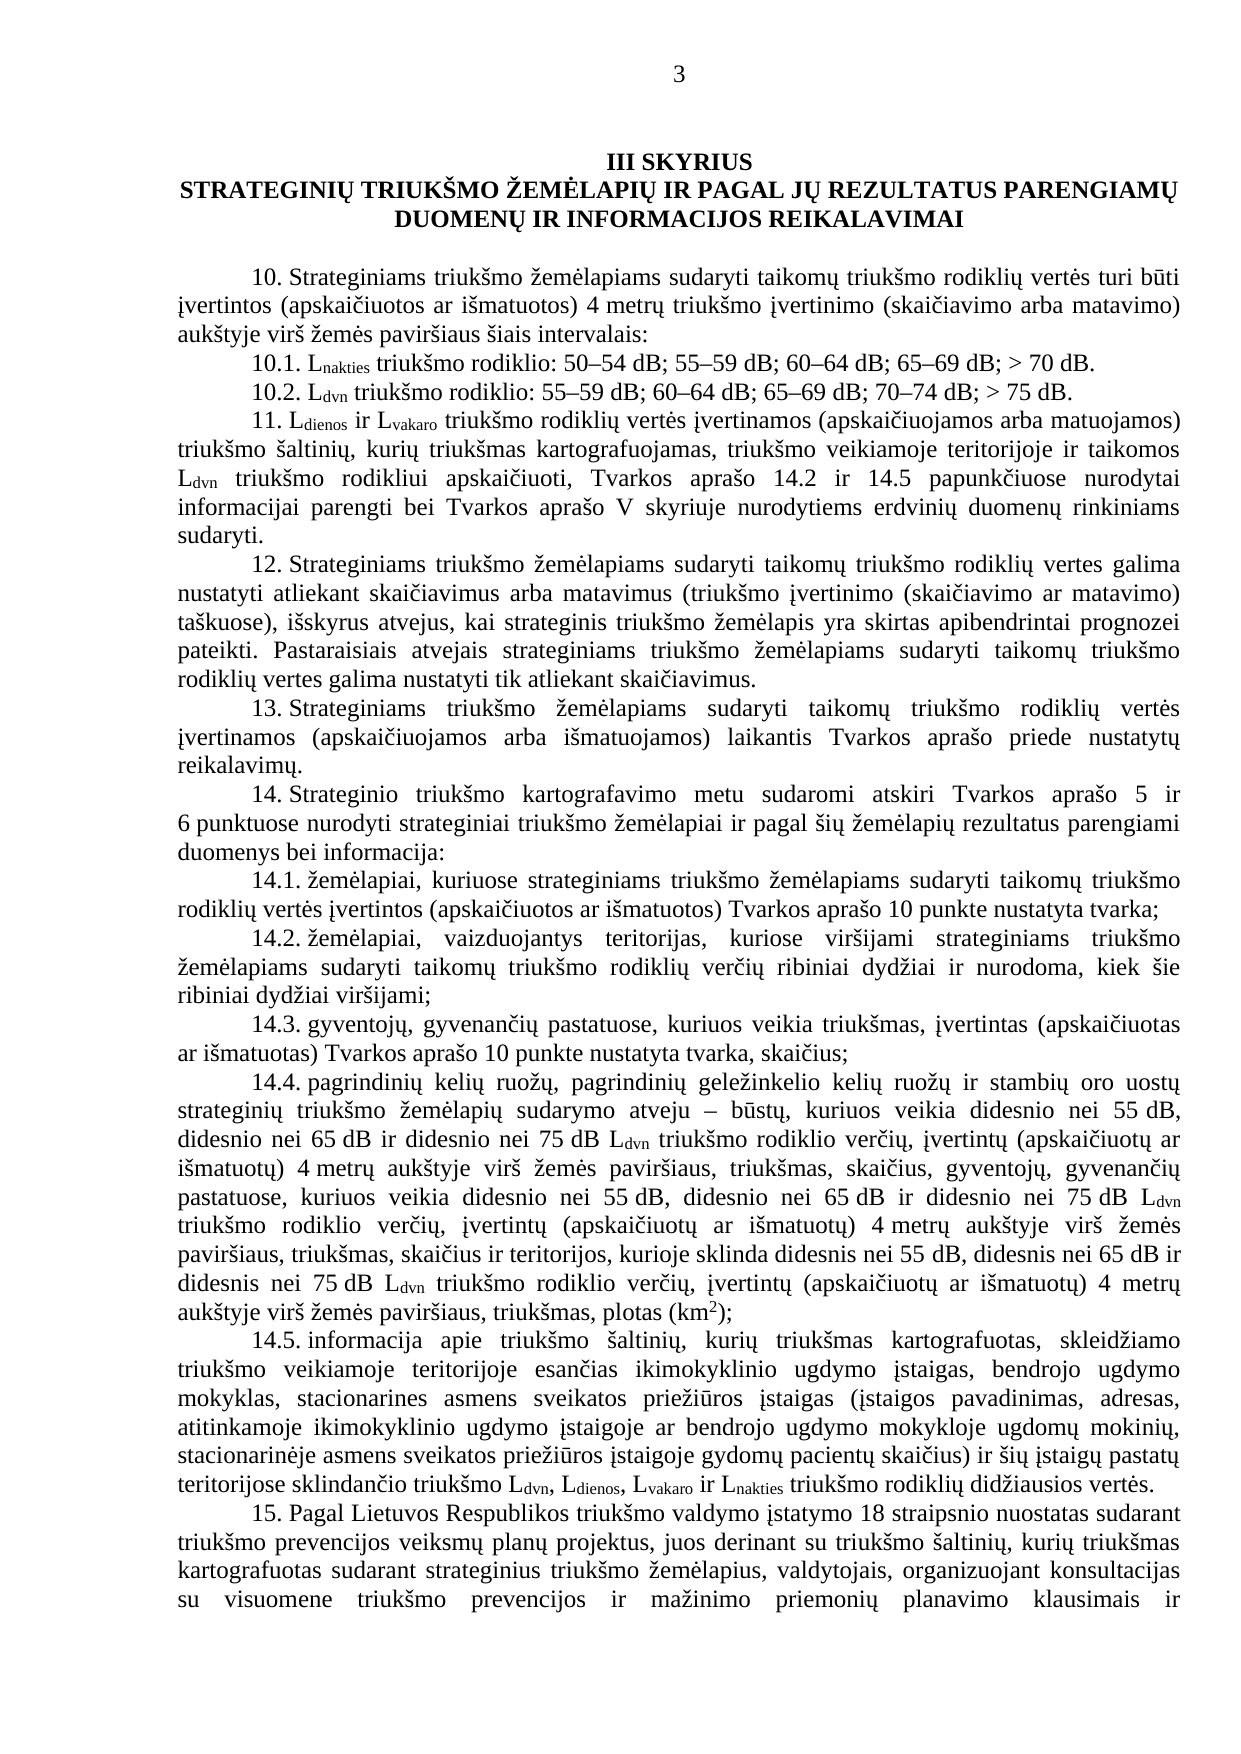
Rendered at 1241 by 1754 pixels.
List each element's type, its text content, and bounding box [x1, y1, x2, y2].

text 10. Strateginiams triukšmo žemėlapiams sudaryti taikomų triukšmo rodiklių vertės turi būti įvertintos (apskaičiuotos ar išmatuotos) 4 metrų triukšmo įvertinimo (skaičiavimo arba matavimo) aukštyje virš žemės paviršiaus šiais intervalais: [177, 262, 1181, 348]
text 14.1. žemėlapiai, kuriuose strateginiams triukšmo žemėlapiams sudaryti taikomų triukšmo rodiklių vertės įvertintos (apskaičiuotos ar išmatuotos) Tvarkos aprašo 10 punkte nustatyta tvarka; [177, 866, 1181, 923]
text 14.5. informacija apie triukšmo šaltinių, kurių triukšmas kartografuotas, skleidžiamo triukšmo veikiamoje teritorijoje esančias ikimokyklinio ugdymo įstaigas, bendrojo ugdymo mokyklas, stacionarines asmens sveikatos priežiūros įstaigas (įstaigos pavadinimas, adresas, atitinkamoje ikimokyklinio ugdymo įstaigoje ar bendrojo ugdymo mokykloje ugdomų mokinių, stacionarinėje asmens sveikatos priežiūros įstaigoje gydomų pacientų skaičius) ir šių įstaigų pastatų teritorijose sklindančio triukšmo Ldvn, Ldienos, Lvakaro ir Lnakties triukšmo rodiklių didžiausios vertės. [177, 1326, 1181, 1498]
text 15. Pagal Lietuvos Respublikos triukšmo valdymo įstatymo 18 straipsnio nuostatas sudarant triukšmo prevencijos veiksmų planų projektus, juos derinant su triukšmo šaltinių, kurių triukšmas kartografuotas sudarant strateginius triukšmo žemėlapius, valdytojais, organizuojant konsultacijas su visuomene triukšmo prevencijos ir mažinimo priemonių planavimo klausimais ir [177, 1498, 1181, 1613]
text 14. Strateginio triukšmo kartografavimo metu sudaromi atskiri Tvarkos aprašo 5 ir 6 punktuose nurodyti strateginiai triukšmo žemėlapiai ir pagal šių žemėlapių rezultatus parengiami duomenys bei informacija: [177, 779, 1181, 866]
text 10.2. Ldvn triukšmo rodiklio: 55–59 dB; 60–64 dB; 65–69 dB; 70–74 dB; > 75 dB. [177, 377, 1181, 406]
text 14.2. žemėlapiai, vaizduojantys teritorijas, kuriose viršijami strateginiams triukšmo žemėlapiams sudaryti taikomų triukšmo rodiklių verčių ribiniai dydžiai ir nurodoma, kiek šie ribiniai dydžiai viršijami; [177, 923, 1181, 1009]
text STRATEGINIŲ TRIUKŠMO ŽEMĖLAPIŲ IR PAGAL JŲ REZULTATUS PARENGIAMŲ DUOMENŲ IR INFORMACIJOS REIKALAVIMAI [177, 176, 1181, 233]
text 14.4. pagrindinių kelių ruožų, pagrindinių geležinkelio kelių ruožų ir stambių oro uostų strateginių triukšmo žemėlapių sudarymo atveju – būstų, kuriuos veikia didesnio nei 55 dB, didesnio nei 65 dB ir didesnio nei 75 dB Ldvn triukšmo rodiklio verčių, įvertintų (apskaičiuotų ar išmatuotų) 4 metrų aukštyje virš žemės paviršiaus, triukšmas, skaičius, gyventojų, gyvenančių pastatuose, kuriuos veikia didesnio nei 55 dB, didesnio nei 65 dB ir didesnio nei 75 dB Ldvn triukšmo rodiklio verčių, įvertintų (apskaičiuotų ar išmatuotų) 4 metrų aukštyje virš žemės paviršiaus, triukšmas, skaičius ir teritorijos, kurioje sklinda didesnis nei 55 dB, didesnis nei 65 dB ir didesnis nei 75 dB Ldvn triukšmo rodiklio verčių, įvertintų (apskaičiuotų ar išmatuotų) 4 metrų aukštyje virš žemės paviršiaus, triukšmas, plotas (km2); [177, 1067, 1181, 1326]
text III SKYRIUS [177, 147, 1181, 176]
text 10.1. Lnakties triukšmo rodiklio: 50–54 dB; 55–59 dB; 60–64 dB; 65–69 dB; > 70 dB. [177, 348, 1181, 377]
text 11. Ldienos ir Lvakaro triukšmo rodiklių vertės įvertinamos (apskaičiuojamos arba matuojamos) triukšmo šaltinių, kurių triukšmas kartografuojamas, triukšmo veikiamoje teritorijoje ir taikomos Ldvn triukšmo rodikliui apskaičiuoti, Tvarkos aprašo 14.2 ir 14.5 papunkčiuose nurodytai informacijai parengti bei Tvarkos aprašo V skyriuje nurodytiems erdvinių duomenų rinkiniams sudaryti. [177, 406, 1181, 549]
text 14.3. gyventojų, gyvenančių pastatuose, kuriuos veikia triukšmas, įvertintas (apskaičiuotas ar išmatuotas) Tvarkos aprašo 10 punkte nustatyta tvarka, skaičius; [177, 1009, 1181, 1067]
text 13. Strateginiams triukšmo žemėlapiams sudaryti taikomų triukšmo rodiklių vertės įvertinamos (apskaičiuojamos arba išmatuojamos) laikantis Tvarkos aprašo priede nustatytų reikalavimų. [177, 693, 1181, 779]
text 12. Strateginiams triukšmo žemėlapiams sudaryti taikomų triukšmo rodiklių vertes galima nustatyti atliekant skaičiavimus arba matavimus (triukšmo įvertinimo (skaičiavimo ar matavimo) taškuose), išskyrus atvejus, kai strateginis triukšmo žemėlapis yra skirtas apibendrintai prognozei pateikti. Pastaraisiais atvejais strateginiams triukšmo žemėlapiams sudaryti taikomų triukšmo rodiklių vertes galima nustatyti tik atliekant skaičiavimus. [177, 549, 1181, 693]
